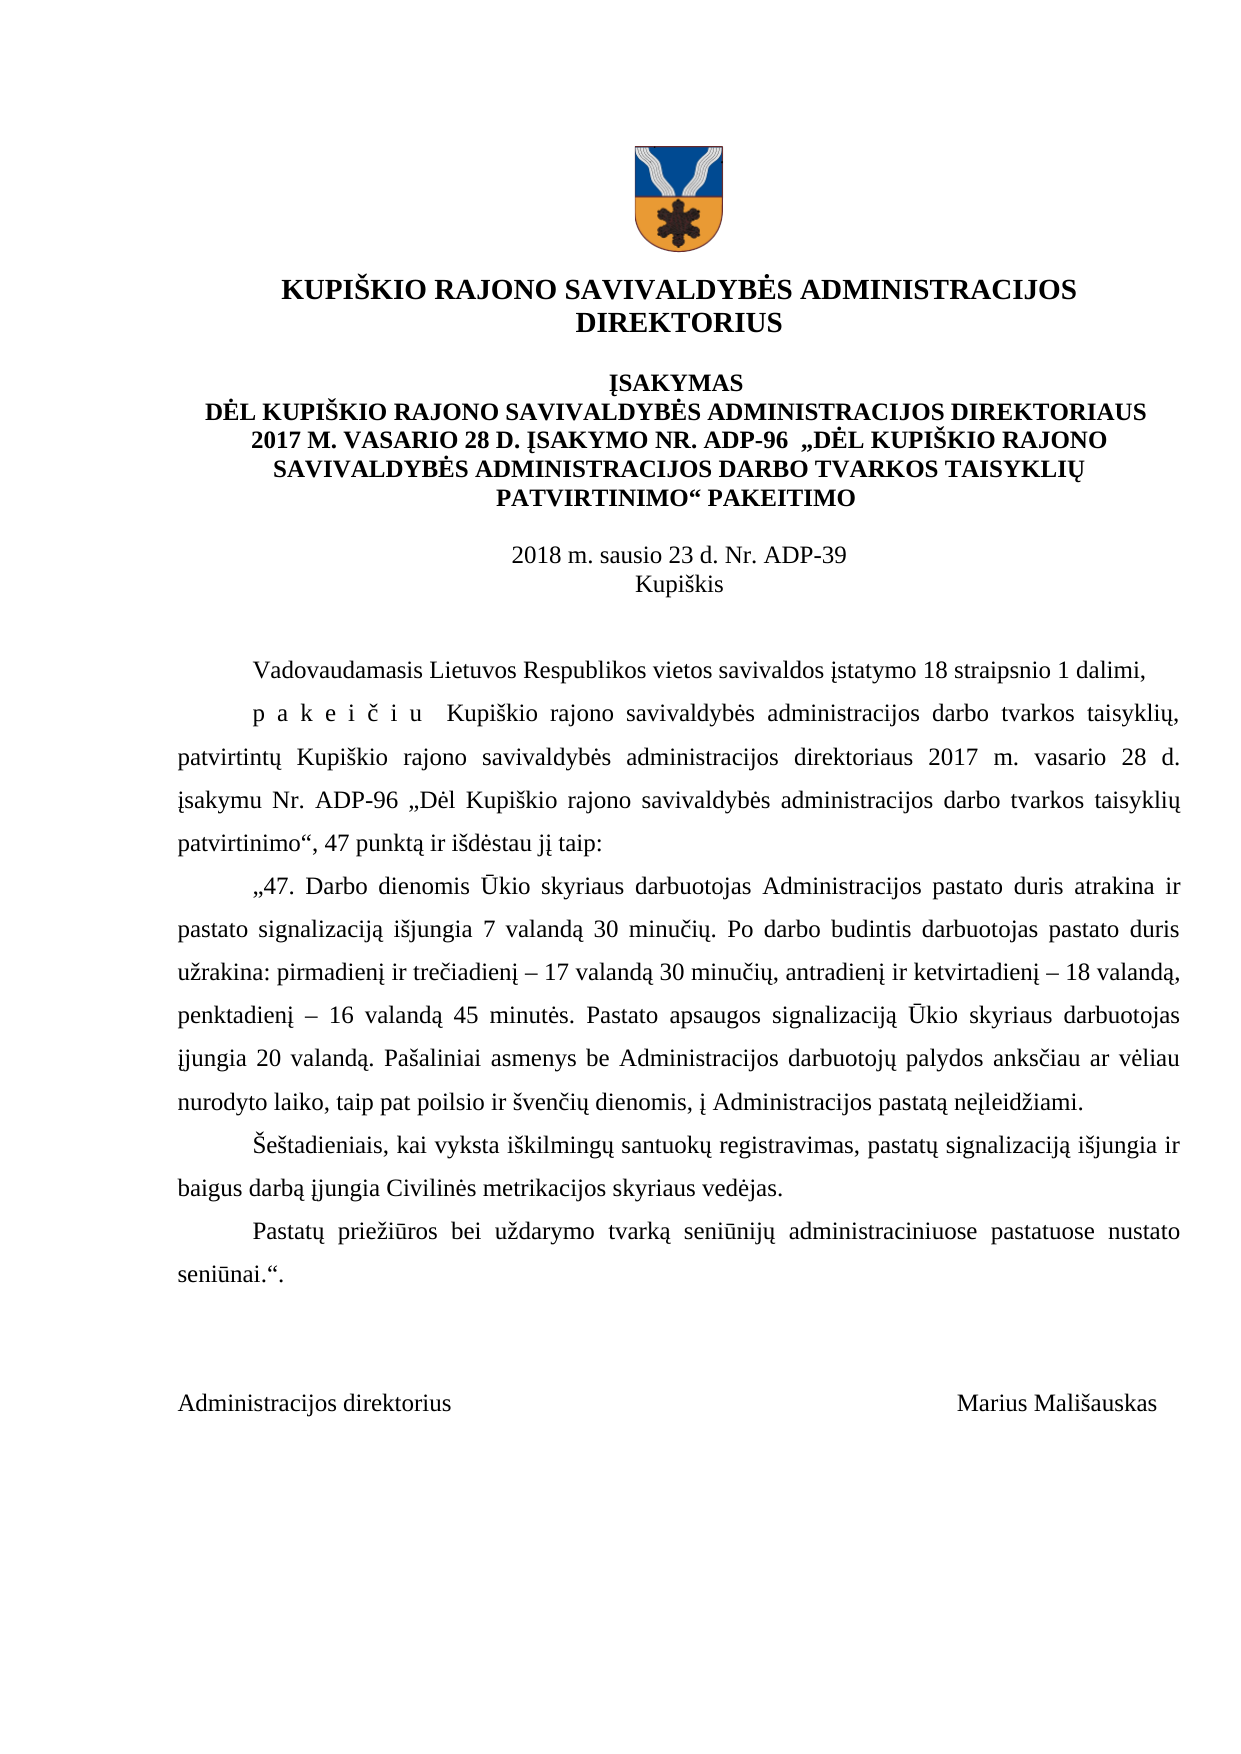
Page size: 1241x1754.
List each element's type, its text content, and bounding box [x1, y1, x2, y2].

text Pastatų priežiūros bei uždarymo tvarką seniūnijų administraciniuose pastatuose nustato seniūnai.“. [177, 1216, 1181, 1288]
text Šeštadieniais, kai vyksta iškilmingų santuokų registravimas, pastatų signalizaciją išjungia ir baigus darbą įjungia Civilinės metrikacijos skyriaus vedėjas. [177, 1130, 1181, 1202]
text KUPIŠKIO RAJONO SAVIVALDYBĖS ADMINISTRACIJOS DIREKTORIUS [177, 272, 1181, 339]
text 2017 M. VASARIO 28 D. ĮSAKYMO NR. ADP-96 „DĖL KUPIŠKIO RAJONO SAVIVALDYBĖS ADMINISTRACIJOS DARBO TVARKOS TAISYKLIŲ PATVIRTINIMO“ PAKEITIMO [177, 425, 1181, 512]
text Administracijos direktorius Marius Mališauskas [177, 1388, 1181, 1417]
text ĮSAKYMAS [177, 368, 1181, 397]
text Vadovaudamasis Lietuvos Respublikos vietos savivaldos įstatymo 18 straipsnio 1 dalimi, [177, 655, 1181, 684]
text p a k e i č i u Kupiškio rajono savivaldybės administracijos darbo tvarkos taisyklių, patvirtintų Kupiškio rajono savivaldybės administracijos direktoriaus 2017 m. vasario 28 d. įsakymu Nr. ADP-96 „Dėl Kupiškio rajono savivaldybės administracijos darbo tvarkos taisyklių patvirtinimo“, 47 punktą ir išdėstau jį taip: [177, 698, 1181, 857]
text Kupiškis [177, 569, 1181, 598]
text 2018 m. sausio 23 d. Nr. ADP-39 [177, 540, 1181, 569]
text DĖL KUPIŠKIO RAJONO SAVIVALDYBĖS ADMINISTRACIJOS DIREKTORIAUS [177, 397, 1181, 425]
text „47. Darbo dienomis Ūkio skyriaus darbuotojas Administracijos pastato duris atrakina ir pastato signalizaciją išjungia 7 valandą 30 minučių. Po darbo budintis darbuotojas pastato duris užrakina: pirmadienį ir trečiadienį – 17 valandą 30 minučių, antradienį ir ketvirtadienį – 18 valandą, penktadienį – 16 valandą 45 minutės. Pastato apsaugos signalizaciją Ūkio skyriaus darbuotojas įjungia 20 valandą. Pašaliniai asmenys be Administracijos darbuotojų palydos anksčiau ar vėliau nurodyto laiko, taip pat poilsio ir švenčių dienomis, į Administracijos pastatą neįleidžiami. [177, 871, 1181, 1115]
